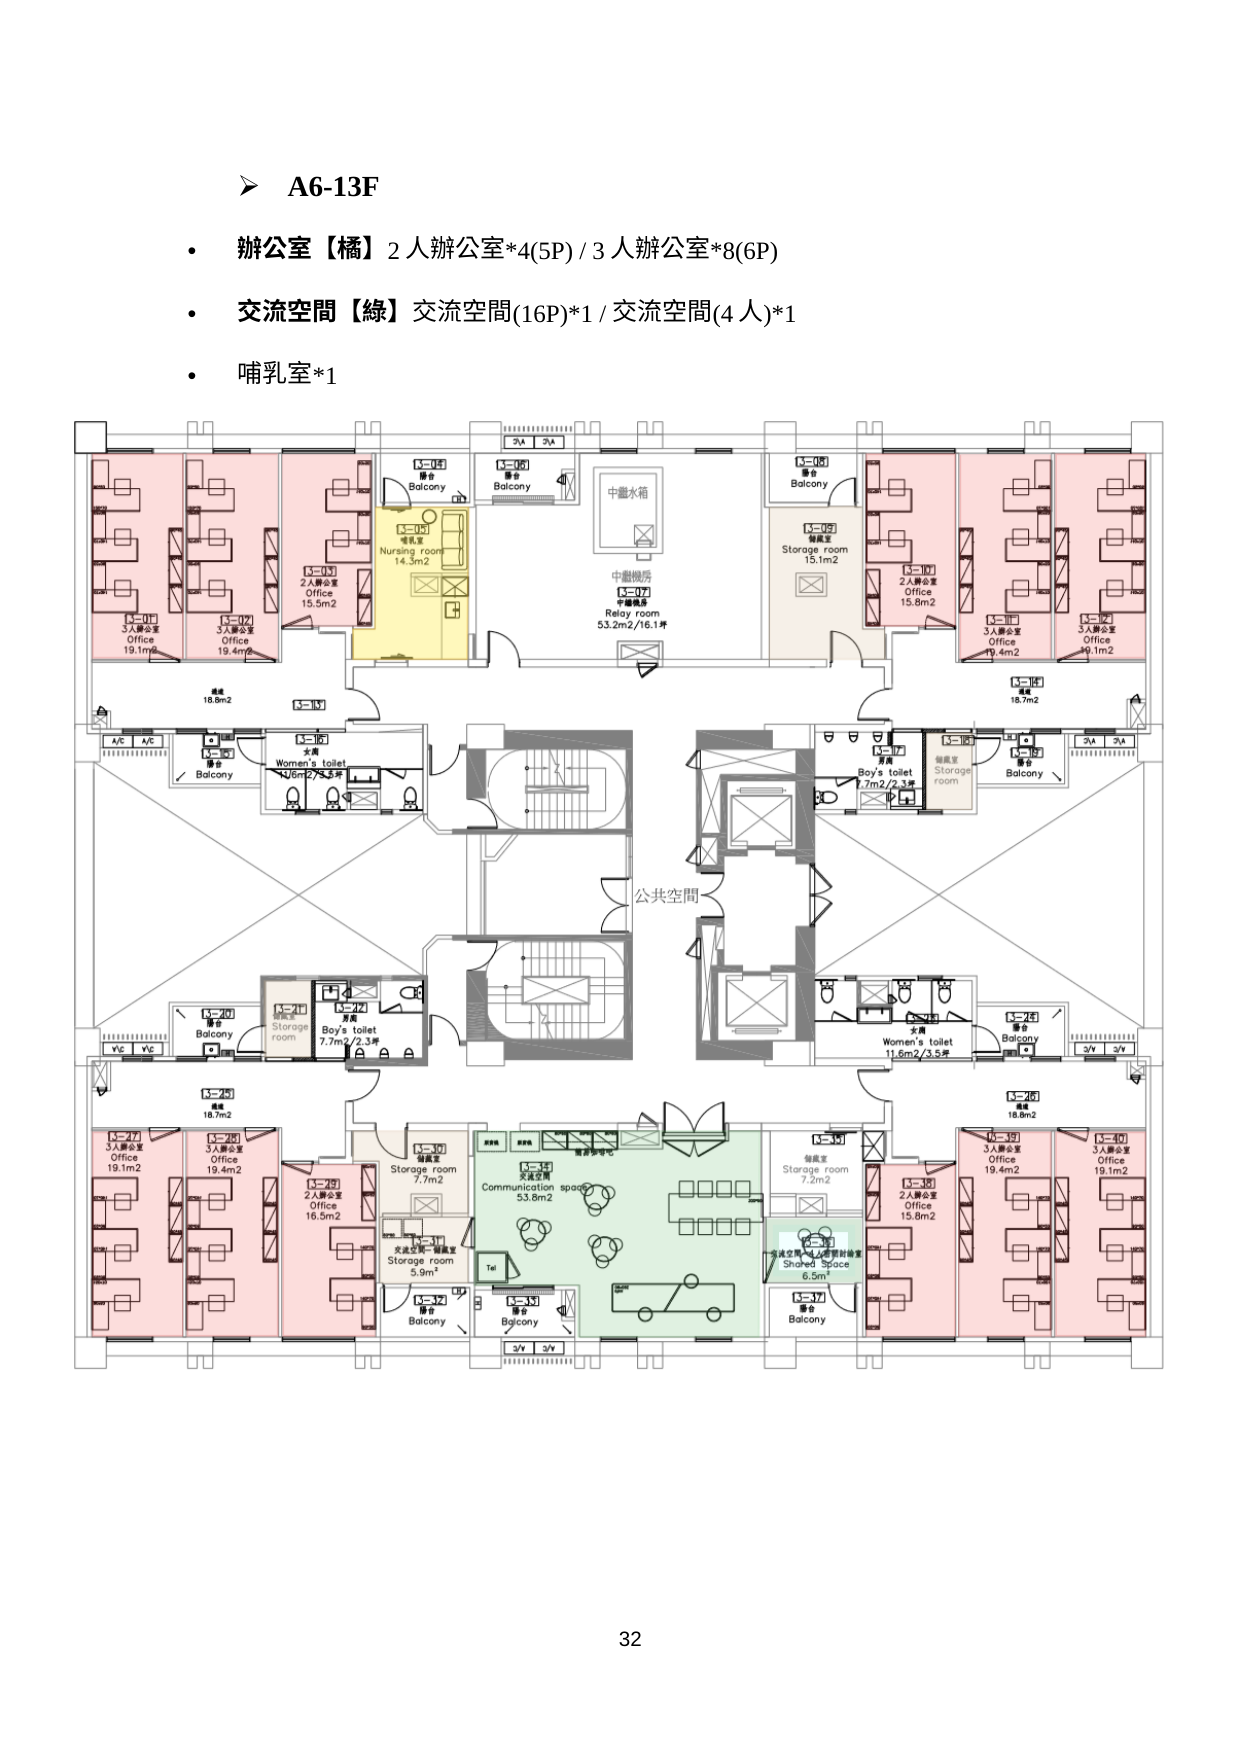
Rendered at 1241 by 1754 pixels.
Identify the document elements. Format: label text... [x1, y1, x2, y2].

list A6-13F [237, 169, 1053, 203]
list 辦公室【橘】2人辦公室*4(5P) / 3人辦公室*8(6P) [187, 229, 1053, 265]
list 交流空間【綠】交流空間(16P)*1 / 交流空間(4人)*1 [187, 291, 1053, 327]
list 哺乳室*1 [187, 354, 1053, 390]
